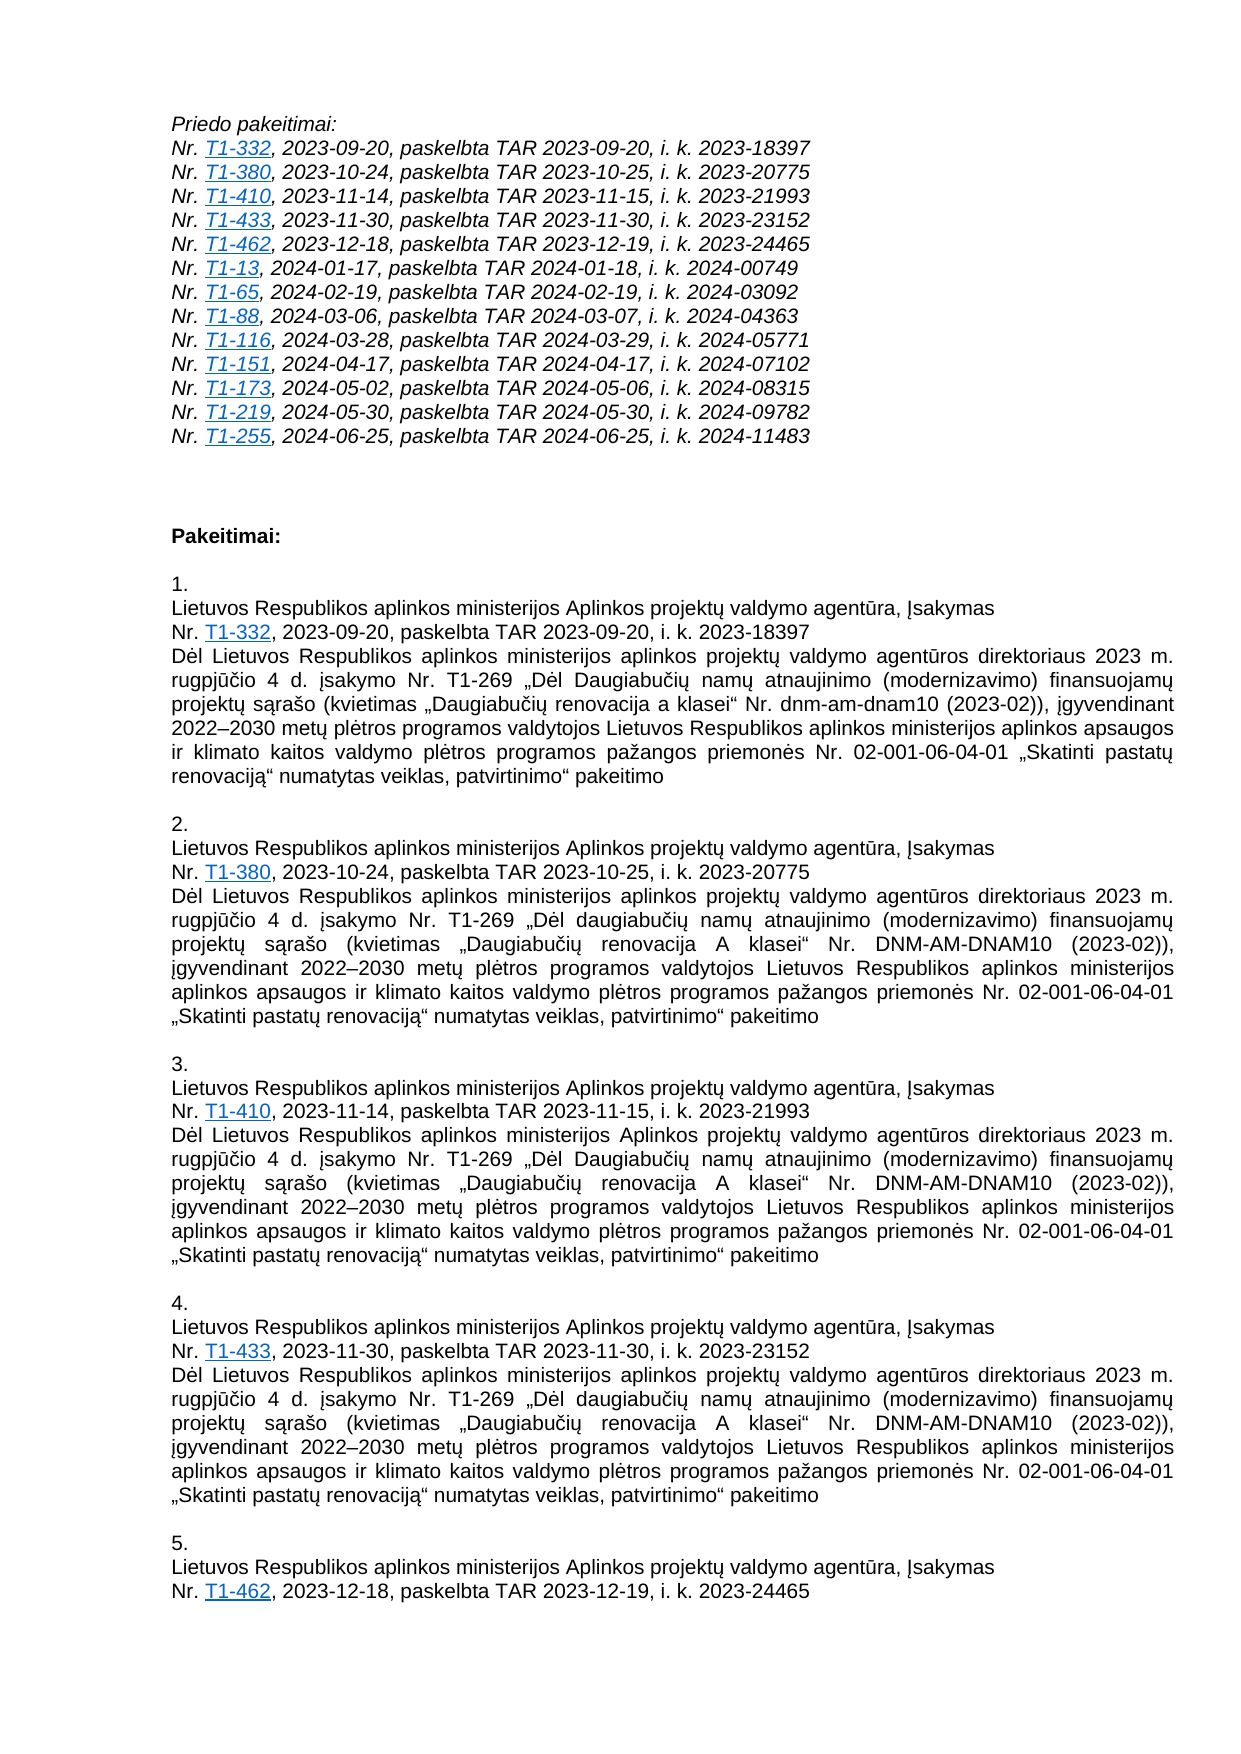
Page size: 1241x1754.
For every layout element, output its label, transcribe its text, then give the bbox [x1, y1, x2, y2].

text Dėl Lietuvos Respublikos aplinkos ministerijos aplinkos projektų valdymo agentūros direktoriaus 2023 m. rugpjūčio 4 d. įsakymo Nr. T1-269 „Dėl daugiabučių namų atnaujinimo (modernizavimo) finansuojamų projektų sąrašo (kvietimas „Daugiabučių renovacija A klasei“ Nr. DNM-AM-DNAM10 (2023-02)), įgyvendinant 2022–2030 metų plėtros programos valdytojos Lietuvos Respublikos aplinkos ministerijos aplinkos apsaugos ir klimato kaitos valdymo plėtros programos pažangos priemonės Nr. 02-001-06-04-01 „Skatinti pastatų renovaciją“ numatytas veiklas, patvirtinimo“ pakeitimo [171, 1363, 1175, 1507]
text Nr. T1-332, 2023-09-20, paskelbta TAR 2023-09-20, i. k. 2023-18397 [171, 620, 1175, 644]
text Nr. T1-151, 2024-04-17, paskelbta TAR 2024-04-17, i. k. 2024-07102 [171, 352, 1175, 376]
text Nr. T1-173, 2024-05-02, paskelbta TAR 2024-05-06, i. k. 2024-08315 [171, 376, 1175, 400]
text Nr. T1-255, 2024-06-25, paskelbta TAR 2024-06-25, i. k. 2024-11483 [171, 424, 1175, 448]
text Nr. T1-332, 2023-09-20, paskelbta TAR 2023-09-20, i. k. 2023-18397 [171, 136, 1175, 160]
text Lietuvos Respublikos aplinkos ministerijos Aplinkos projektų valdymo agentūra, Įsakymas [171, 836, 1175, 860]
text Nr. T1-410, 2023-11-14, paskelbta TAR 2023-11-15, i. k. 2023-21993 [171, 184, 1175, 208]
text Nr. T1-116, 2024-03-28, paskelbta TAR 2024-03-29, i. k. 2024-05771 [171, 328, 1175, 352]
text 2. [171, 812, 1175, 836]
text Nr. T1-462, 2023-12-18, paskelbta TAR 2023-12-19, i. k. 2023-24465 [171, 232, 1175, 256]
text Priedo pakeitimai: [171, 112, 1175, 136]
text 1. [171, 572, 1175, 596]
text Nr. T1-13, 2024-01-17, paskelbta TAR 2024-01-18, i. k. 2024-00749 [171, 256, 1175, 280]
text 5. [171, 1531, 1175, 1554]
text Nr. T1-65, 2024-02-19, paskelbta TAR 2024-02-19, i. k. 2024-03092 [171, 280, 1175, 304]
text 3. [171, 1051, 1175, 1075]
text Nr. T1-380, 2023-10-24, paskelbta TAR 2023-10-25, i. k. 2023-20775 [171, 160, 1175, 184]
text Nr. T1-462, 2023-12-18, paskelbta TAR 2023-12-19, i. k. 2023-24465 [171, 1578, 1175, 1602]
text Nr. T1-410, 2023-11-14, paskelbta TAR 2023-11-15, i. k. 2023-21993 [171, 1099, 1175, 1123]
text Dėl Lietuvos Respublikos aplinkos ministerijos aplinkos projektų valdymo agentūros direktoriaus 2023 m. rugpjūčio 4 d. įsakymo Nr. T1-269 „Dėl daugiabučių namų atnaujinimo (modernizavimo) finansuojamų projektų sąrašo (kvietimas „Daugiabučių renovacija A klasei“ Nr. DNM-AM-DNAM10 (2023-02)), įgyvendinant 2022–2030 metų plėtros programos valdytojos Lietuvos Respublikos aplinkos ministerijos aplinkos apsaugos ir klimato kaitos valdymo plėtros programos pažangos priemonės Nr. 02-001-06-04-01 „Skatinti pastatų renovaciją“ numatytas veiklas, patvirtinimo“ pakeitimo [171, 884, 1175, 1027]
text Nr. T1-433, 2023-11-30, paskelbta TAR 2023-11-30, i. k. 2023-23152 [171, 208, 1175, 232]
text Lietuvos Respublikos aplinkos ministerijos Aplinkos projektų valdymo agentūra, Įsakymas [171, 596, 1175, 620]
text Nr. T1-433, 2023-11-30, paskelbta TAR 2023-11-30, i. k. 2023-23152 [171, 1339, 1175, 1363]
text 4. [171, 1291, 1175, 1315]
text Lietuvos Respublikos aplinkos ministerijos Aplinkos projektų valdymo agentūra, Įsakymas [171, 1075, 1175, 1099]
text Nr. T1-380, 2023-10-24, paskelbta TAR 2023-10-25, i. k. 2023-20775 [171, 860, 1175, 884]
text Lietuvos Respublikos aplinkos ministerijos Aplinkos projektų valdymo agentūra, Įsakymas [171, 1554, 1175, 1578]
text Lietuvos Respublikos aplinkos ministerijos Aplinkos projektų valdymo agentūra, Įsakymas [171, 1315, 1175, 1339]
text Dėl Lietuvos Respublikos aplinkos ministerijos aplinkos projektų valdymo agentūros direktoriaus 2023 m. rugpjūčio 4 d. įsakymo Nr. T1-269 „Dėl Daugiabučių namų atnaujinimo (modernizavimo) finansuojamų projektų sąrašo (kvietimas „Daugiabučių renovacija a klasei“ Nr. dnm-am-dnam10 (2023-02)), įgyvendinant 2022–2030 metų plėtros programos valdytojos Lietuvos Respublikos aplinkos ministerijos aplinkos apsaugos ir klimato kaitos valdymo plėtros programos pažangos priemonės Nr. 02-001-06-04-01 „Skatinti pastatų renovaciją“ numatytas veiklas, patvirtinimo“ pakeitimo [171, 644, 1175, 788]
text Nr. T1-88, 2024-03-06, paskelbta TAR 2024-03-07, i. k. 2024-04363 [171, 304, 1175, 328]
text Pakeitimai: [171, 524, 1175, 548]
text Nr. T1-219, 2024-05-30, paskelbta TAR 2024-05-30, i. k. 2024-09782 [171, 400, 1175, 424]
text Dėl Lietuvos Respublikos aplinkos ministerijos Aplinkos projektų valdymo agentūros direktoriaus 2023 m. rugpjūčio 4 d. įsakymo Nr. T1-269 „Dėl Daugiabučių namų atnaujinimo (modernizavimo) finansuojamų projektų sąrašo (kvietimas „Daugiabučių renovacija A klasei“ Nr. DNM-AM-DNAM10 (2023-02)), įgyvendinant 2022–2030 metų plėtros programos valdytojos Lietuvos Respublikos aplinkos ministerijos aplinkos apsaugos ir klimato kaitos valdymo plėtros programos pažangos priemonės Nr. 02-001-06-04-01 „Skatinti pastatų renovaciją“ numatytas veiklas, patvirtinimo“ pakeitimo [171, 1123, 1175, 1267]
